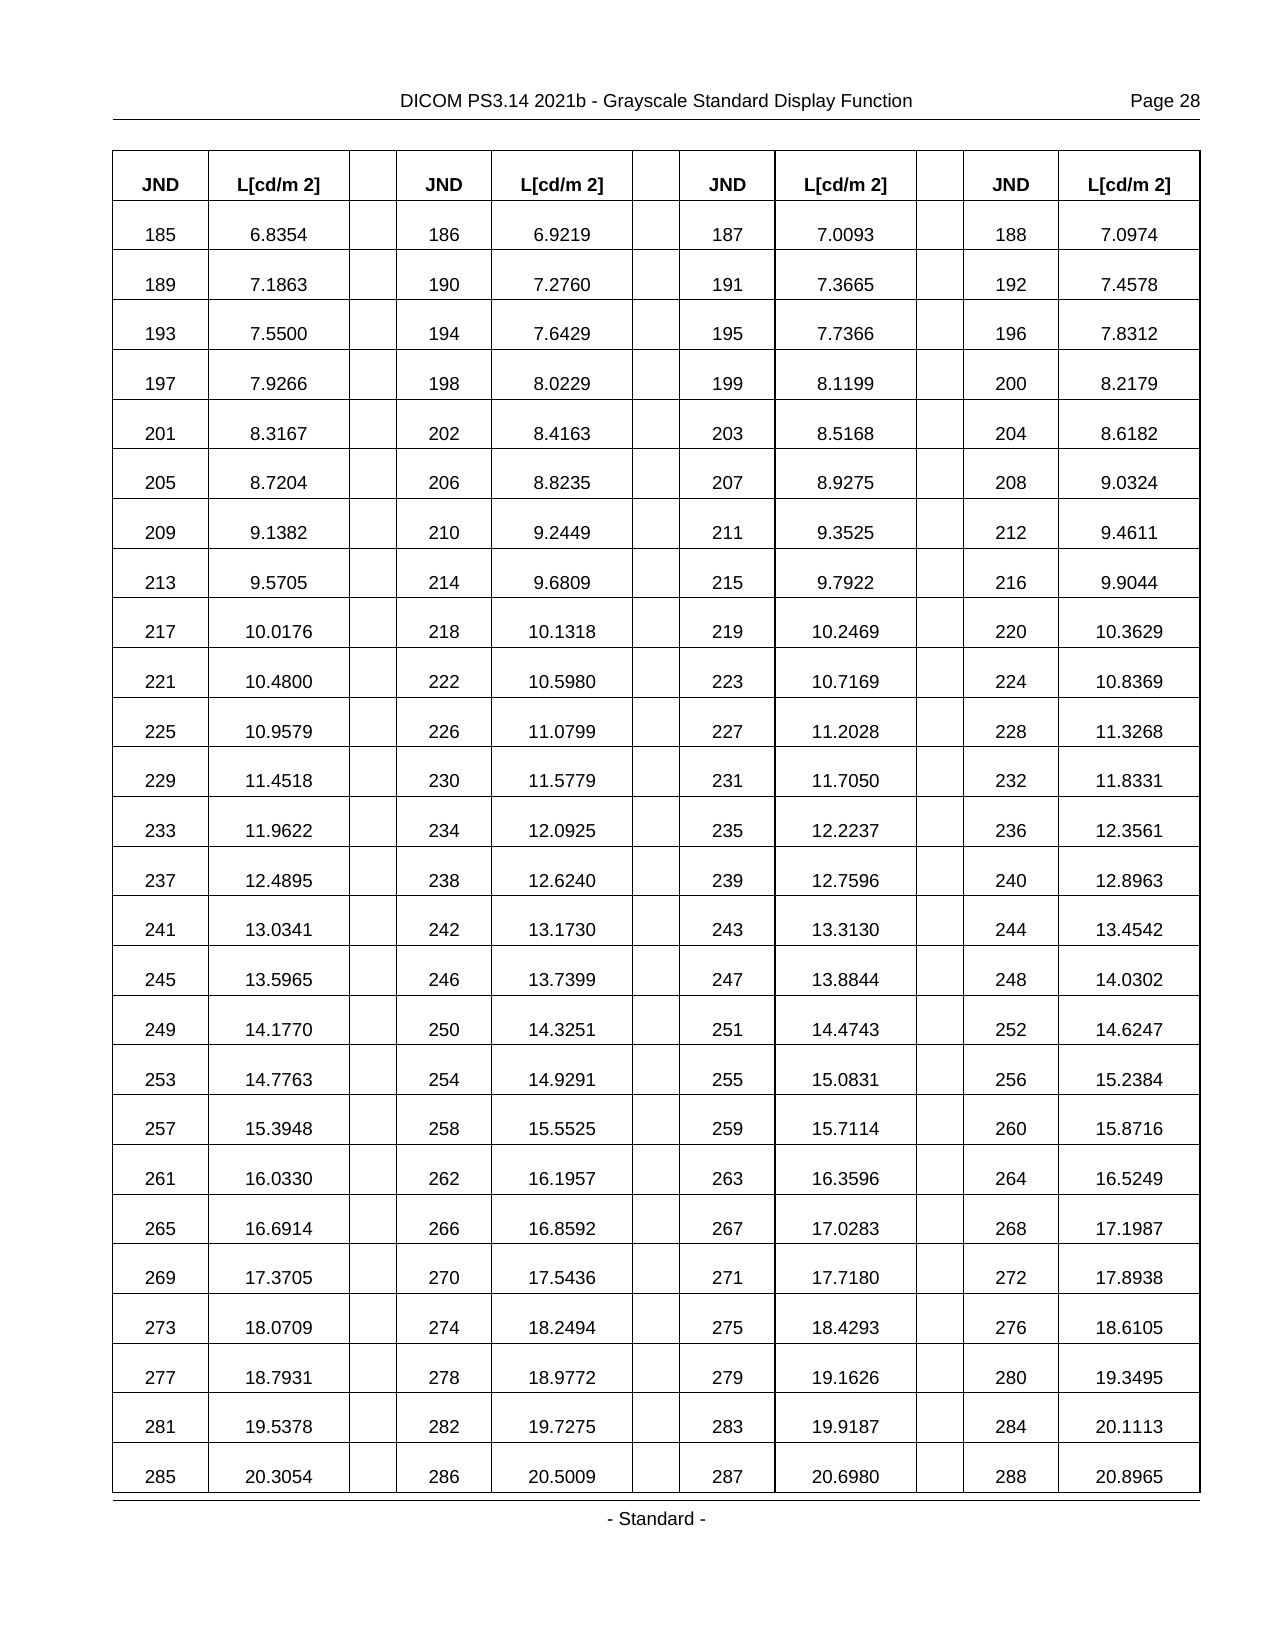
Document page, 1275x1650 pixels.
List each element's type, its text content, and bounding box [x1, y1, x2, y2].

table_header JND [964, 151, 1058, 200]
table_cell 19.3495 [1059, 1344, 1199, 1392]
table_header [633, 151, 679, 200]
table_cell 8.7204 [209, 449, 349, 498]
table_cell 249 [113, 996, 208, 1044]
table_cell 16.0330 [209, 1145, 349, 1193]
table_cell [633, 350, 679, 398]
table_cell 277 [113, 1344, 208, 1392]
table_header L[cd/m 2] [776, 151, 916, 200]
table_cell [633, 1095, 679, 1144]
table_cell 242 [397, 896, 491, 945]
table_cell 7.9266 [209, 350, 349, 398]
table_cell 15.3948 [209, 1095, 349, 1144]
table_cell 211 [680, 499, 774, 547]
table_cell 10.2469 [776, 598, 916, 647]
table_cell 240 [964, 847, 1058, 895]
table_cell 276 [964, 1294, 1058, 1342]
table_cell 11.8331 [1059, 747, 1199, 796]
table_cell 230 [397, 747, 491, 796]
table_cell 252 [964, 996, 1058, 1044]
table_cell 9.5705 [209, 549, 349, 597]
table_cell 8.4163 [492, 400, 632, 448]
table_cell 282 [397, 1393, 491, 1442]
table_cell 15.7114 [776, 1095, 916, 1144]
table_cell [917, 250, 963, 299]
table_cell [633, 1244, 679, 1293]
table_header L[cd/m 2] [1059, 151, 1199, 200]
table_cell 280 [964, 1344, 1058, 1392]
table_cell 275 [680, 1294, 774, 1342]
table_cell 13.7399 [492, 946, 632, 995]
table_cell 8.5168 [776, 400, 916, 448]
table_cell 267 [680, 1195, 774, 1243]
table_cell 235 [680, 797, 774, 846]
table_cell 253 [113, 1045, 208, 1094]
table_cell 256 [964, 1045, 1058, 1094]
table_cell [917, 499, 963, 547]
table_cell 17.1987 [1059, 1195, 1199, 1243]
table_cell 258 [397, 1095, 491, 1144]
table_cell 10.5980 [492, 648, 632, 697]
table_cell 274 [397, 1294, 491, 1342]
table_cell [633, 698, 679, 746]
table_cell 221 [113, 648, 208, 697]
table_cell [917, 747, 963, 796]
table_cell [917, 549, 963, 597]
table_cell 265 [113, 1195, 208, 1243]
table_cell [917, 400, 963, 448]
table_cell 15.2384 [1059, 1045, 1199, 1094]
table_cell [917, 1393, 963, 1442]
table_cell 8.9275 [776, 449, 916, 498]
table_header [350, 151, 396, 200]
table_cell 8.1199 [776, 350, 916, 398]
table_cell 196 [964, 300, 1058, 349]
table_cell [917, 1344, 963, 1392]
table_cell [350, 499, 396, 547]
table_cell 231 [680, 747, 774, 796]
table_cell 15.5525 [492, 1095, 632, 1144]
table_cell [633, 946, 679, 995]
table_cell [917, 598, 963, 647]
table_cell [633, 1195, 679, 1243]
table_cell [917, 1294, 963, 1342]
table_cell 247 [680, 946, 774, 995]
table_cell 14.7763 [209, 1045, 349, 1094]
table_cell 7.8312 [1059, 300, 1199, 349]
table_cell [633, 896, 679, 945]
table_cell 11.5779 [492, 747, 632, 796]
table_cell 215 [680, 549, 774, 597]
table_header [917, 151, 963, 200]
table_cell [633, 1344, 679, 1392]
table_cell 216 [964, 549, 1058, 597]
table_cell 15.8716 [1059, 1095, 1199, 1144]
table_cell 9.6809 [492, 549, 632, 597]
table_cell [917, 1045, 963, 1094]
table_cell 10.0176 [209, 598, 349, 647]
table_cell 217 [113, 598, 208, 647]
table_cell [633, 549, 679, 597]
table_cell 234 [397, 797, 491, 846]
table_cell 285 [113, 1443, 208, 1492]
table_cell 244 [964, 896, 1058, 945]
table_cell 7.0093 [776, 201, 916, 249]
table_cell 13.3130 [776, 896, 916, 945]
table_cell 195 [680, 300, 774, 349]
table_cell 233 [113, 797, 208, 846]
table_cell [350, 598, 396, 647]
table_cell [350, 797, 396, 846]
table_cell 185 [113, 201, 208, 249]
table_cell 14.6247 [1059, 996, 1199, 1044]
table_cell 203 [680, 400, 774, 448]
table_cell 197 [113, 350, 208, 398]
table_cell [350, 1294, 396, 1342]
table_cell 13.5965 [209, 946, 349, 995]
table_cell 190 [397, 250, 491, 299]
table_cell [633, 250, 679, 299]
table_cell 226 [397, 698, 491, 746]
table_cell 20.3054 [209, 1443, 349, 1492]
table_cell 248 [964, 946, 1058, 995]
table_cell 12.3561 [1059, 797, 1199, 846]
table_cell 7.5500 [209, 300, 349, 349]
table_cell 212 [964, 499, 1058, 547]
table_cell 229 [113, 747, 208, 796]
table_cell 16.1957 [492, 1145, 632, 1193]
table_cell [350, 1045, 396, 1094]
table_cell 19.9187 [776, 1393, 916, 1442]
table_cell 283 [680, 1393, 774, 1442]
table_cell 6.9219 [492, 201, 632, 249]
table_header JND [680, 151, 774, 200]
table_header JND [113, 151, 208, 200]
table_cell 208 [964, 449, 1058, 498]
table_header JND [397, 151, 491, 200]
table_cell [350, 1195, 396, 1243]
table_cell [350, 1244, 396, 1293]
table_cell 12.0925 [492, 797, 632, 846]
table_cell 191 [680, 250, 774, 299]
table_cell 219 [680, 598, 774, 647]
table_cell 18.7931 [209, 1344, 349, 1392]
table_cell 17.3705 [209, 1244, 349, 1293]
table_cell 7.6429 [492, 300, 632, 349]
table_cell 206 [397, 449, 491, 498]
table_cell 7.2760 [492, 250, 632, 299]
table_cell 17.7180 [776, 1244, 916, 1293]
table_cell 266 [397, 1195, 491, 1243]
table_cell [350, 747, 396, 796]
table_cell 213 [113, 549, 208, 597]
table_cell 10.9579 [209, 698, 349, 746]
table_cell 11.9622 [209, 797, 349, 846]
table_cell [633, 747, 679, 796]
table_cell 10.1318 [492, 598, 632, 647]
table_cell 238 [397, 847, 491, 895]
table_cell 8.3167 [209, 400, 349, 448]
table_cell 7.1863 [209, 250, 349, 299]
table_cell 14.3251 [492, 996, 632, 1044]
table_cell [633, 1294, 679, 1342]
table_cell 9.2449 [492, 499, 632, 547]
table_cell 15.0831 [776, 1045, 916, 1094]
table_cell 14.9291 [492, 1045, 632, 1094]
table_cell 10.7169 [776, 648, 916, 697]
table_cell [917, 1095, 963, 1144]
table_cell 10.8369 [1059, 648, 1199, 697]
table_cell [917, 1443, 963, 1492]
table_cell 189 [113, 250, 208, 299]
table_cell [633, 300, 679, 349]
table_cell 222 [397, 648, 491, 697]
table_cell [633, 996, 679, 1044]
table_cell [633, 598, 679, 647]
table_cell 18.9772 [492, 1344, 632, 1392]
table_cell 20.5009 [492, 1443, 632, 1492]
table_cell 225 [113, 698, 208, 746]
table_cell 11.3268 [1059, 698, 1199, 746]
table_header L[cd/m 2] [209, 151, 349, 200]
table_cell 257 [113, 1095, 208, 1144]
table_cell [917, 300, 963, 349]
table_cell 9.3525 [776, 499, 916, 547]
table_cell 18.6105 [1059, 1294, 1199, 1342]
table_cell [633, 1045, 679, 1094]
table_cell 243 [680, 896, 774, 945]
table_cell [917, 1195, 963, 1243]
table_cell 188 [964, 201, 1058, 249]
table_cell 9.9044 [1059, 549, 1199, 597]
table_cell 18.2494 [492, 1294, 632, 1342]
table_cell 224 [964, 648, 1058, 697]
table_cell 13.1730 [492, 896, 632, 945]
table_cell 279 [680, 1344, 774, 1392]
table_cell 220 [964, 598, 1058, 647]
table_cell [350, 350, 396, 398]
table_cell 193 [113, 300, 208, 349]
table_cell 16.5249 [1059, 1145, 1199, 1193]
table_cell [633, 648, 679, 697]
table_cell 192 [964, 250, 1058, 299]
table_cell [350, 300, 396, 349]
table_cell 199 [680, 350, 774, 398]
table_cell [917, 946, 963, 995]
table_cell [350, 449, 396, 498]
table_cell 286 [397, 1443, 491, 1492]
table_cell 271 [680, 1244, 774, 1293]
table_cell 20.6980 [776, 1443, 916, 1492]
table_cell 19.7275 [492, 1393, 632, 1442]
table_cell 260 [964, 1095, 1058, 1144]
table_cell 13.4542 [1059, 896, 1199, 945]
table_cell [917, 648, 963, 697]
table_cell [350, 698, 396, 746]
table_cell [633, 1443, 679, 1492]
table_cell 12.4895 [209, 847, 349, 895]
table_cell 8.2179 [1059, 350, 1199, 398]
table_cell 186 [397, 201, 491, 249]
table_cell 9.0324 [1059, 449, 1199, 498]
table_cell 272 [964, 1244, 1058, 1293]
table_cell 19.5378 [209, 1393, 349, 1442]
table_cell [917, 996, 963, 1044]
table_cell 9.7922 [776, 549, 916, 597]
table_cell [350, 1393, 396, 1442]
table_cell 268 [964, 1195, 1058, 1243]
table_cell 236 [964, 797, 1058, 846]
table_cell 16.6914 [209, 1195, 349, 1243]
table_cell 10.3629 [1059, 598, 1199, 647]
table_cell 255 [680, 1045, 774, 1094]
table_cell 12.6240 [492, 847, 632, 895]
table_cell [917, 1145, 963, 1193]
table_cell 259 [680, 1095, 774, 1144]
table_cell [350, 201, 396, 249]
table_cell [350, 1344, 396, 1392]
table_cell 209 [113, 499, 208, 547]
table_cell 204 [964, 400, 1058, 448]
table_cell [350, 896, 396, 945]
table_cell [633, 847, 679, 895]
table_cell 214 [397, 549, 491, 597]
table_cell 10.4800 [209, 648, 349, 697]
table_cell 278 [397, 1344, 491, 1392]
table_cell [633, 1145, 679, 1193]
table_cell [633, 1393, 679, 1442]
table_cell [917, 698, 963, 746]
table_cell 194 [397, 300, 491, 349]
table_cell [917, 847, 963, 895]
table_cell 16.3596 [776, 1145, 916, 1193]
table_cell 17.0283 [776, 1195, 916, 1243]
table_cell 12.7596 [776, 847, 916, 895]
table_cell 228 [964, 698, 1058, 746]
table_cell 9.1382 [209, 499, 349, 547]
table_cell 270 [397, 1244, 491, 1293]
table_cell [633, 400, 679, 448]
table_cell 263 [680, 1145, 774, 1193]
table_cell 7.7366 [776, 300, 916, 349]
table_cell 8.8235 [492, 449, 632, 498]
table_cell 7.3665 [776, 250, 916, 299]
table_cell 19.1626 [776, 1344, 916, 1392]
table_header L[cd/m 2] [492, 151, 632, 200]
table_cell 264 [964, 1145, 1058, 1193]
table_cell 11.7050 [776, 747, 916, 796]
table_cell 9.4611 [1059, 499, 1199, 547]
table_cell [633, 201, 679, 249]
table_cell [350, 1145, 396, 1193]
table_cell 246 [397, 946, 491, 995]
table_cell 12.2237 [776, 797, 916, 846]
table_cell [917, 1244, 963, 1293]
table_cell 7.0974 [1059, 201, 1199, 249]
table_cell 202 [397, 400, 491, 448]
table_cell [917, 449, 963, 498]
table_cell 17.8938 [1059, 1244, 1199, 1293]
table_cell 223 [680, 648, 774, 697]
table_cell 284 [964, 1393, 1058, 1442]
table_cell [633, 449, 679, 498]
table_cell 288 [964, 1443, 1058, 1492]
table_cell 237 [113, 847, 208, 895]
table_cell 232 [964, 747, 1058, 796]
table_cell 200 [964, 350, 1058, 398]
table_cell 12.8963 [1059, 847, 1199, 895]
table_cell 13.8844 [776, 946, 916, 995]
table_cell [350, 1443, 396, 1492]
table_cell 251 [680, 996, 774, 1044]
table_cell 11.4518 [209, 747, 349, 796]
table_cell 187 [680, 201, 774, 249]
table_cell [350, 1095, 396, 1144]
table_cell 245 [113, 946, 208, 995]
table_cell 250 [397, 996, 491, 1044]
table_cell 16.8592 [492, 1195, 632, 1243]
table_cell 6.8354 [209, 201, 349, 249]
table_cell 287 [680, 1443, 774, 1492]
table_cell [917, 797, 963, 846]
table_cell 227 [680, 698, 774, 746]
table_cell 239 [680, 847, 774, 895]
table_cell 20.8965 [1059, 1443, 1199, 1492]
table_cell [350, 648, 396, 697]
table_cell 207 [680, 449, 774, 498]
table_cell 198 [397, 350, 491, 398]
table_cell 205 [113, 449, 208, 498]
table_cell 18.4293 [776, 1294, 916, 1342]
table_cell 262 [397, 1145, 491, 1193]
table_cell [917, 350, 963, 398]
table_cell [350, 549, 396, 597]
table_cell 11.0799 [492, 698, 632, 746]
table_cell 254 [397, 1045, 491, 1094]
table_cell 14.0302 [1059, 946, 1199, 995]
table_cell 210 [397, 499, 491, 547]
table_cell [917, 896, 963, 945]
table_cell [350, 250, 396, 299]
table_cell 14.1770 [209, 996, 349, 1044]
table_cell 18.0709 [209, 1294, 349, 1342]
table_cell 13.0341 [209, 896, 349, 945]
table_cell 7.4578 [1059, 250, 1199, 299]
table_cell 11.2028 [776, 698, 916, 746]
table_cell [350, 996, 396, 1044]
table_cell 269 [113, 1244, 208, 1293]
table_cell [350, 847, 396, 895]
table_cell [350, 400, 396, 448]
table_cell 281 [113, 1393, 208, 1442]
table_cell 241 [113, 896, 208, 945]
table_cell 201 [113, 400, 208, 448]
table_cell 218 [397, 598, 491, 647]
table_cell 261 [113, 1145, 208, 1193]
table_cell [350, 946, 396, 995]
table_cell 20.1113 [1059, 1393, 1199, 1442]
table_cell 17.5436 [492, 1244, 632, 1293]
table_cell 273 [113, 1294, 208, 1342]
table_cell 14.4743 [776, 996, 916, 1044]
table_cell [917, 201, 963, 249]
table_cell 8.6182 [1059, 400, 1199, 448]
table_cell 8.0229 [492, 350, 632, 398]
table_cell [633, 797, 679, 846]
table_cell [633, 499, 679, 547]
